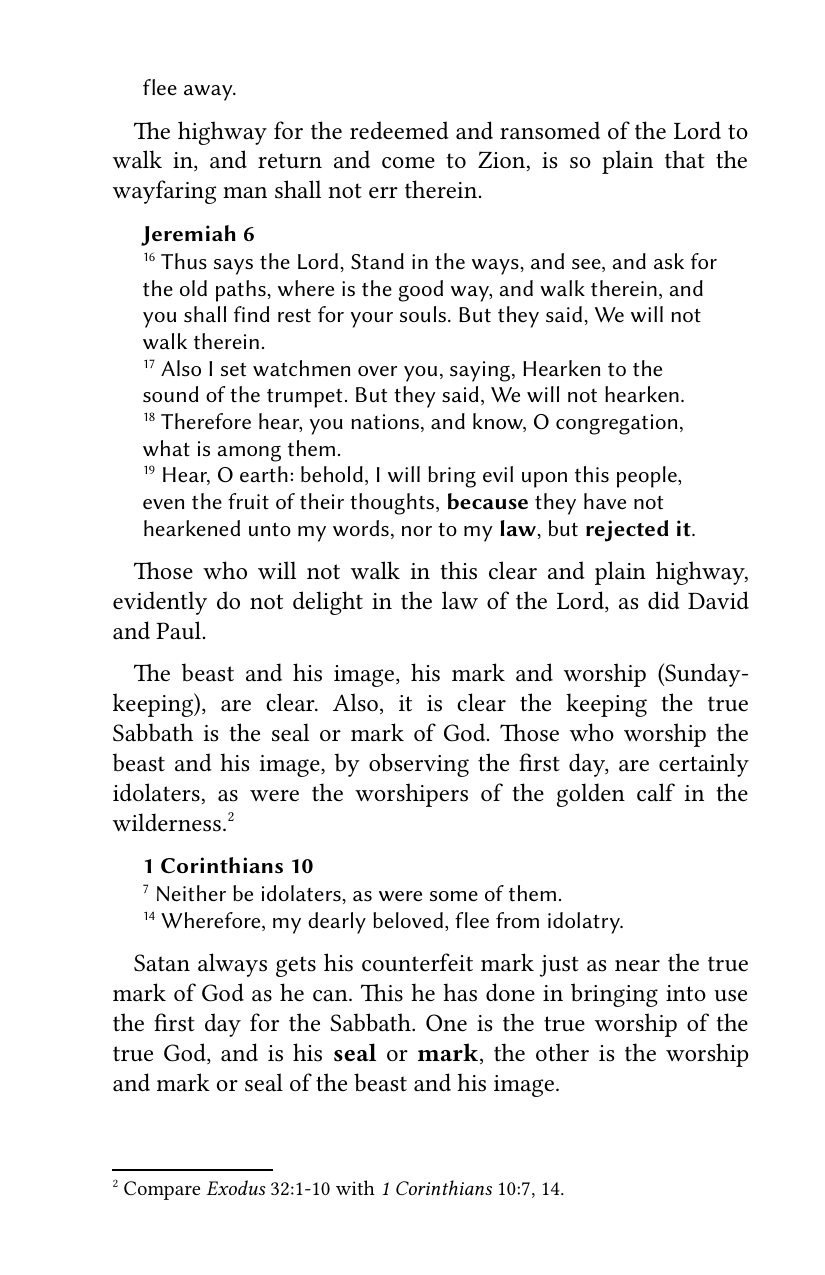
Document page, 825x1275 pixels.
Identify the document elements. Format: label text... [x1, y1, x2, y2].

text 18 Therefore hear, you nations, and know, O congregation, what is among them. [142, 409, 720, 462]
text 19 Hear, O earth: behold, I will bring evil upon this people, even the fruit of their thoughts, because they have not hearkened unto my words, nor to my law, but rejected it. [142, 462, 720, 542]
text Jeremiah 6 [142, 221, 750, 247]
text Compare Exodus 32:1-10 with 1 Corinthians 10:7, 14. [112, 1176, 750, 1200]
text Those who will not walk in this clear and plain highway, evidently do not delight in the law of the Lord, as did David and Paul. [112, 557, 750, 646]
text 7 Neither be idolaters, as were some of them. [142, 881, 720, 907]
text 14 Wherefore, my dearly beloved, flee from idolatry. [142, 908, 720, 934]
text The beast and his image, his mark and worship (Sunday-keeping), are clear. Also, it is clear the keeping the true Sabbath is the seal or mark of God. Those who worship the beast and his image, by observing the first day, are certainly idolaters, as were the worshipers of the golden calf in the wilderness. [112, 659, 750, 837]
text flee away. [142, 75, 720, 101]
text The highway for the redeemed and ransomed of the Lord to walk in, and return and come to Zion, is so plain that the wayfaring man shall not err therein. [112, 117, 750, 205]
text Satan always gets his counterfeit mark just as near the true mark of God as he can. This he has done in bringing into use the first day for the Sabbath. One is the true worship of the true God, and is his seal or mark, the other is the worship and mark or seal of the beast and his image. [112, 949, 750, 1097]
text 1 Corinthians 10 [142, 853, 750, 879]
text 17 Also I set watchmen over you, saying, Hearken to the sound of the trumpet. But they said, We will not hearken. [142, 356, 720, 408]
text 16 Thus says the Lord, Stand in the ways, and see, and ask for the old paths, where is the good way, and walk therein, and you shall find rest for your souls. But they said, We will not walk therein. [142, 249, 720, 355]
